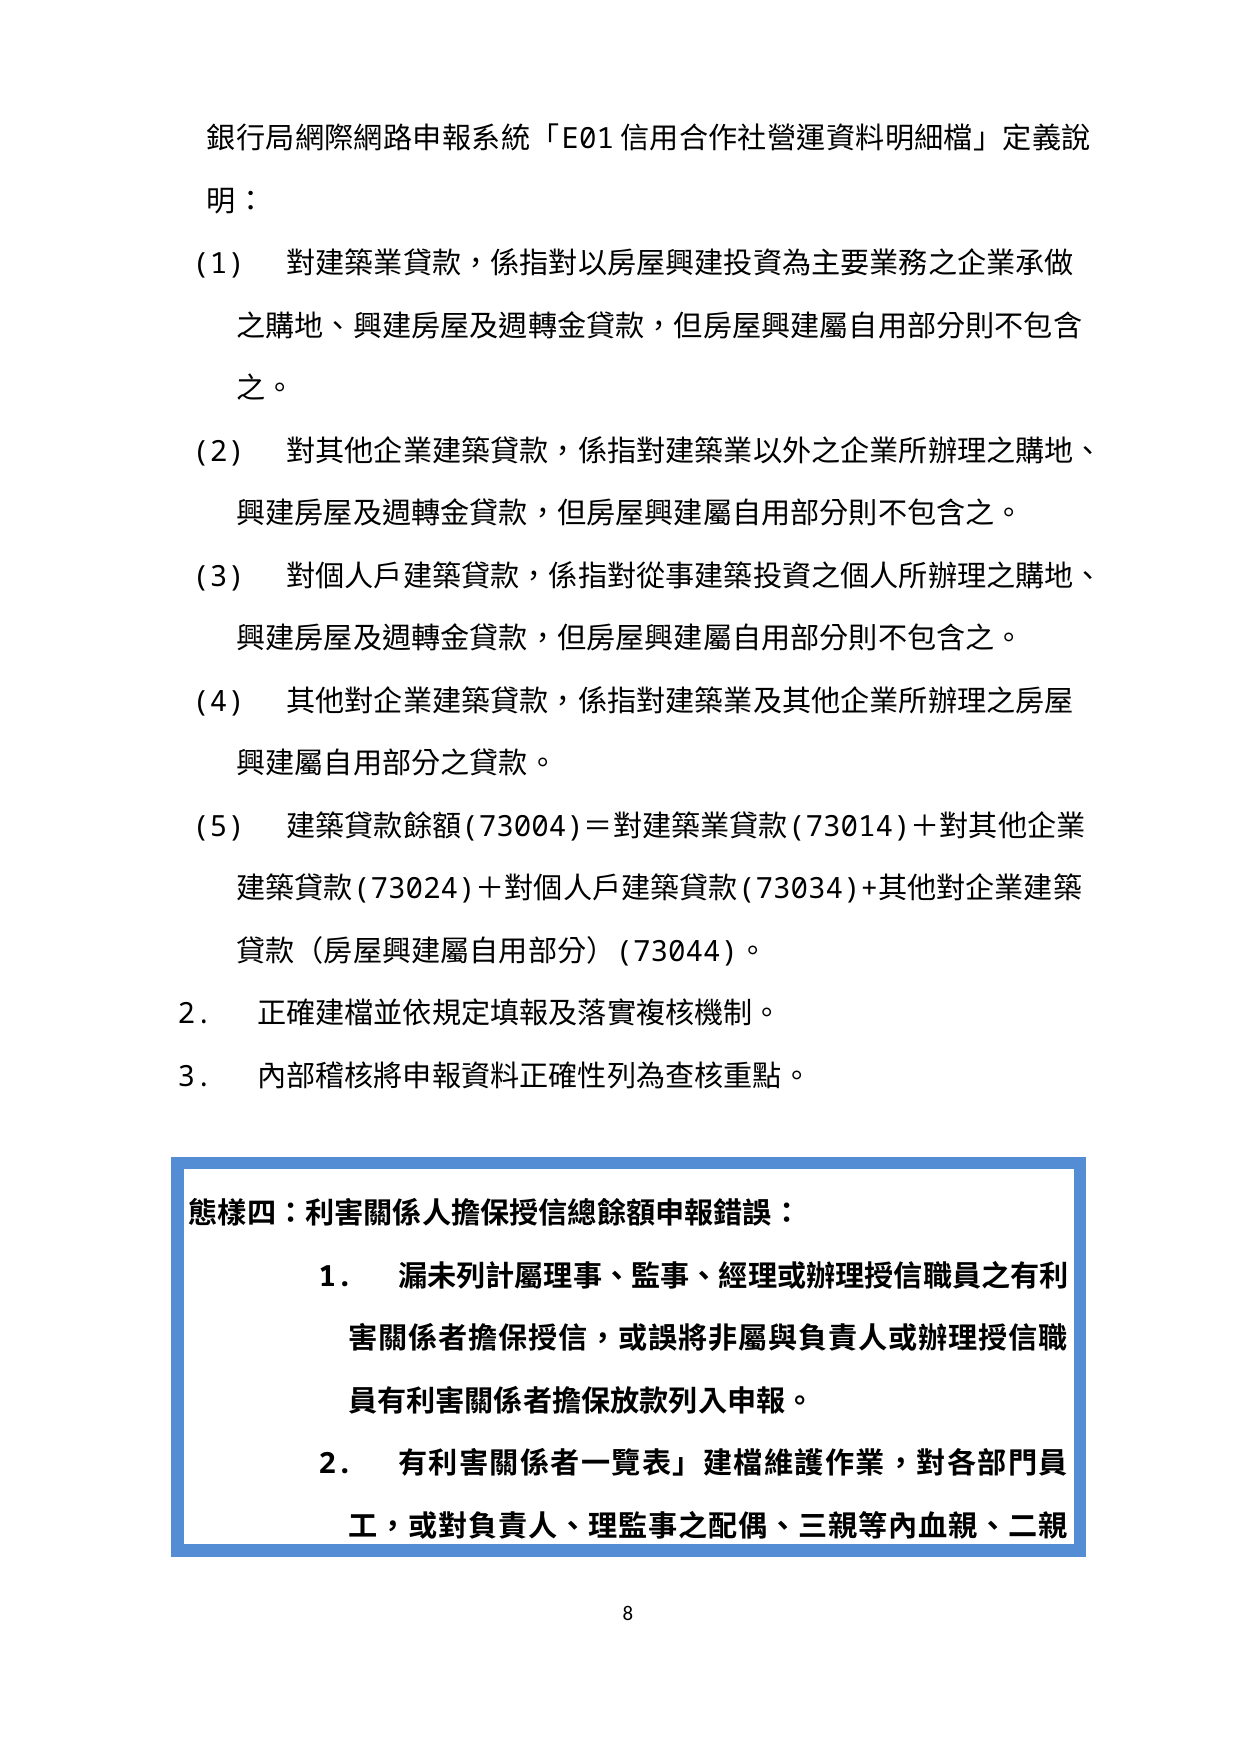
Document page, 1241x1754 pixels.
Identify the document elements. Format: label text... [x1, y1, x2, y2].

list 對建築業貸款，係指對以房屋興建投資為主要業務之企業承做之購地、興建房屋及週轉金貸款，但房屋興建屬自用部分則不包含之。 [192, 219, 1092, 407]
list 其他對企業建築貸款，係指對建築業及其他企業所辦理之房屋興建屬自用部分之貸款。 [192, 657, 1092, 782]
text 金融監督管理委員會110年5月31日金管銀合字第1100130279號函，修正信用合作社申報建築貸款態樣之定義及建築貸款餘額之計算，銀行局網際網路申報系統「E01信用合作社營運資料明細檔」定義說明： [207, 94, 1092, 219]
list 正確建檔並依規定填報及落實複核機制。 [177, 969, 1092, 1032]
list 對其他企業建築貸款，係指對建築業以外之企業所辦理之購地、興建房屋及週轉金貸款，但房屋興建屬自用部分則不包含之。 [192, 407, 1092, 532]
list 內部稽核將申報資料正確性列為查核重點。 [177, 1032, 1092, 1094]
list 建築貸款餘額(73004)＝對建築業貸款(73014)＋對其他企業建築貸款(73024)＋對個人戶建築貸款(73034)+其他對企業建築貸款（房屋興建屬自用部分）(73044)。 [192, 782, 1092, 969]
table_header 態樣四：利害關係人擔保授信總餘額申報錯誤： 漏未列計屬理事、監事、經理或辦理授信職員之有利害關係者擔保授信，或誤將非屬與負責人或辦理授信職員有利害關係者擔保放款列入申報。 有利害關係者一覽表」建檔維護作業，對各部門員工，或對負責人、理監事之配偶、三親等內血親、二親 [184, 1169, 1074, 1544]
list 對個人戶建築貸款，係指對從事建築投資之個人所辦理之購地、興建房屋及週轉金貸款，但房屋興建屬自用部分則不包含之。 [192, 532, 1092, 657]
